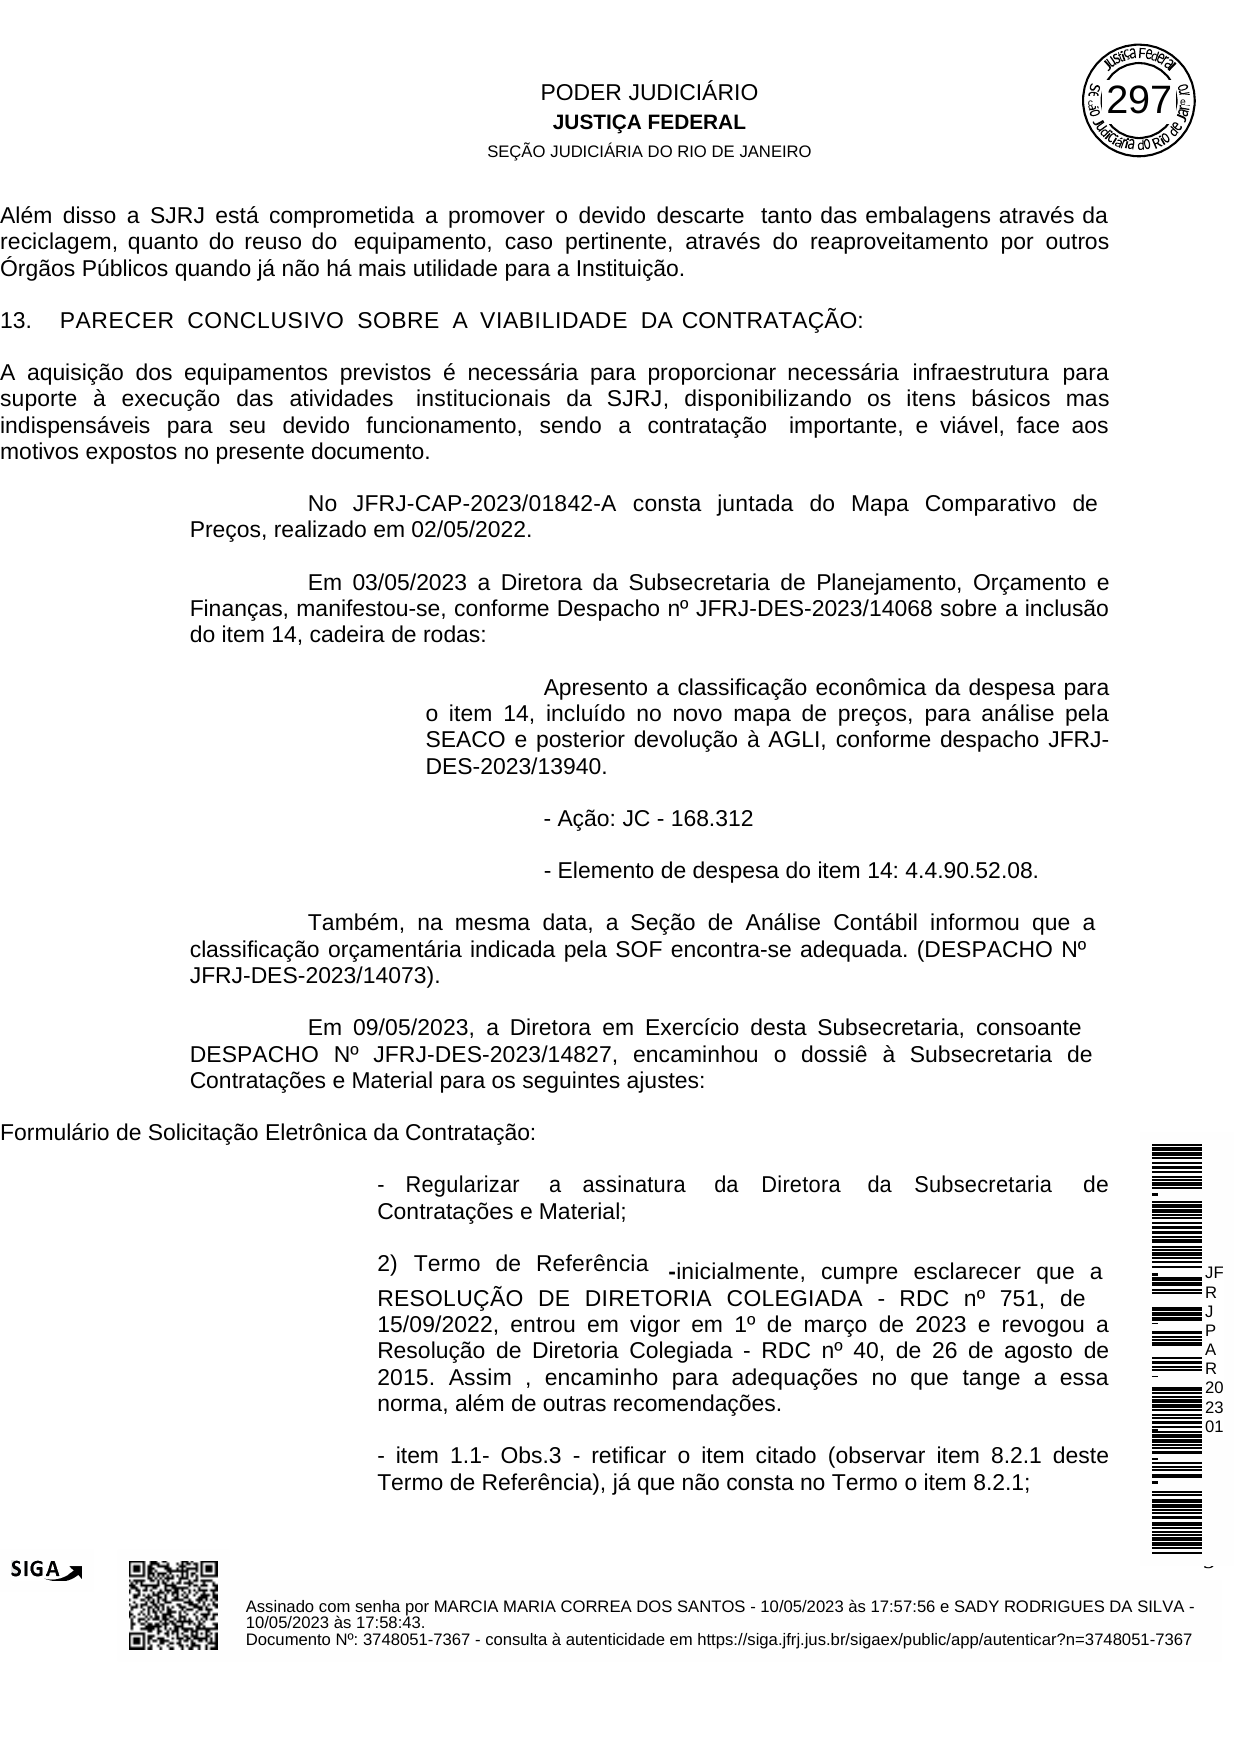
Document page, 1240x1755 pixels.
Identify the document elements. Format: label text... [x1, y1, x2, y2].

text e [1180, 96, 1192, 105]
text - Ação: JC - 168.312 [192, 805, 1105, 831]
text ç [1088, 97, 1100, 106]
text Em 09/05/2023, a Diretora em Exercício desta Subsecretaria, consoante [308, 1014, 1239, 1040]
text 15/09/2022, entrou em vigor em 1º de março de 2023 e revogou a Resolução de Diretoria Colegiada - RDC nº 40, de 26 de agosto de 2015. Assim , encaminho para adequações no que tange a essa norma, além de outras recomendações. [377, 1311, 1109, 1416]
text DESPACHO Nº JFRJ-DES-2023/14827, encaminhou o dossiê à Subsecretaria de Contratações e Material para os seguintes ajustes: [189, 1041, 1109, 1093]
text No JFRJ-CAP-2023/01842-A consta juntada do Mapa Comparativo de Preços, realizado em 02/05/2022. [189, 490, 1109, 543]
text Além disso a SJRJ está comprometida a promover o devido descarte tanto das embalagens através da reciclagem, quanto do reuso do equipamento, caso pertinente, através do reaproveitamento por outros Órgãos Públicos quando já não há mais utilidade para a Instituição. [0, 202, 1109, 281]
list PARECER CONCLUSIVO SOBRE A VIABILIDADE DA CONTRATAÇÃO: [0, 307, 1109, 333]
list Termo de Referência [377, 1250, 652, 1277]
text Também, na mesma data, a Seção de Análise Contábil informou que a classificação orçamentária indicada pela SOF encontra-se adequada. (DESPACHO Nº JFRJ-DES-2023/14073). [189, 909, 1109, 988]
text Em 03/05/2023 a Diretora da Subsecretaria de Planejamento, Orçamento e Finanças, manifestou-se, conforme Despacho nº JFRJ-DES-2023/14068 sobre a inclusão do item 14, cadeira de rodas: [189, 569, 1109, 648]
text RESOLUÇÃO DE DIRETORIA COLEGIADA - RDC nº 751, de [377, 1284, 1139, 1311]
text A aquisição dos equipamentos previstos é necessária para proporcionar necessária infraestrutura para suporte à execução das atividades institucionais da SJRJ, disponibilizando os itens básicos mas indispensáveis para seu devido funcionamento, sendo a contratação importante, e viável, face aos motivos expostos no presente documento. [0, 359, 1109, 464]
text JFRJPAR202301418A [1205, 1263, 1224, 1435]
text - Regularizar a assinatura da Diretora da Subsecretaria de Contratações e Material; [377, 1171, 1109, 1224]
text - item 1.1- Obs.3 - retificar o item citado (observar item 8.2.1 deste Termo de Referência), já que não consta no Termo o item 8.2.1; [377, 1442, 1109, 1495]
text Apresento a classificação econômica da despesa para o item 14, incluído no novo mapa de preços, para análise pela SEACO e posterior devolução à AGLI, conforme despacho JFRJ- DES-2023/13940. [425, 673, 1109, 779]
text -inicialmente, cumpre esclarecer que a [668, 1258, 1139, 1284]
text - Elemento de despesa do item 14: 4.4.90.52.08. [543, 857, 1239, 883]
list Formulário de Solicitação Eletrônica da Contratação: [0, 1119, 1239, 1145]
